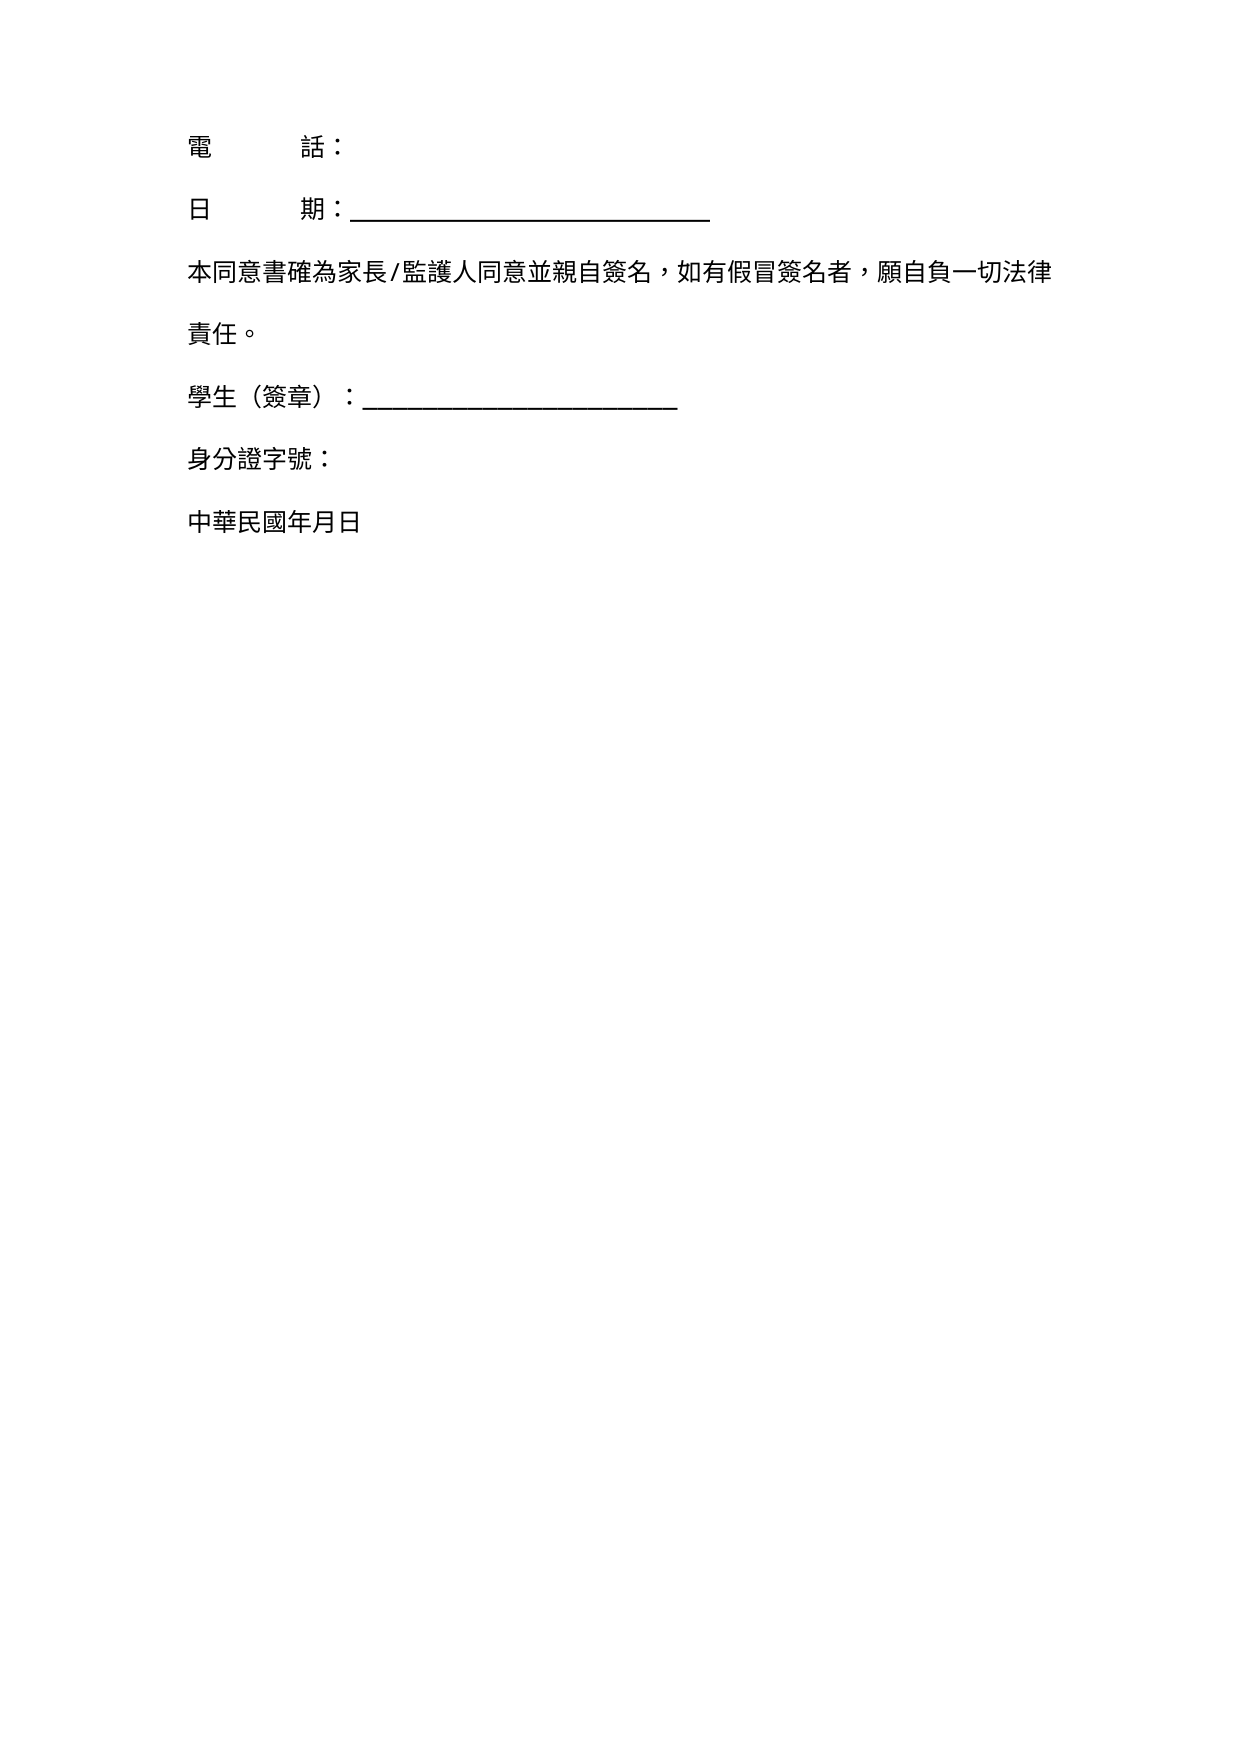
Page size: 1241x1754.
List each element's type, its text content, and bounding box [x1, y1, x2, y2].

text 電 話： [187, 104, 1053, 166]
text 學生（簽章）：_____________________ [187, 354, 1053, 416]
text 日 期：________________________ [187, 166, 1053, 229]
text 本同意書確為家長/監護人同意並親自簽名，如有假冒簽名者，願自負一切法律責任。 [187, 229, 1053, 354]
text 中華民國年月日 [187, 479, 1053, 541]
text 身分證字號： [187, 416, 1053, 479]
